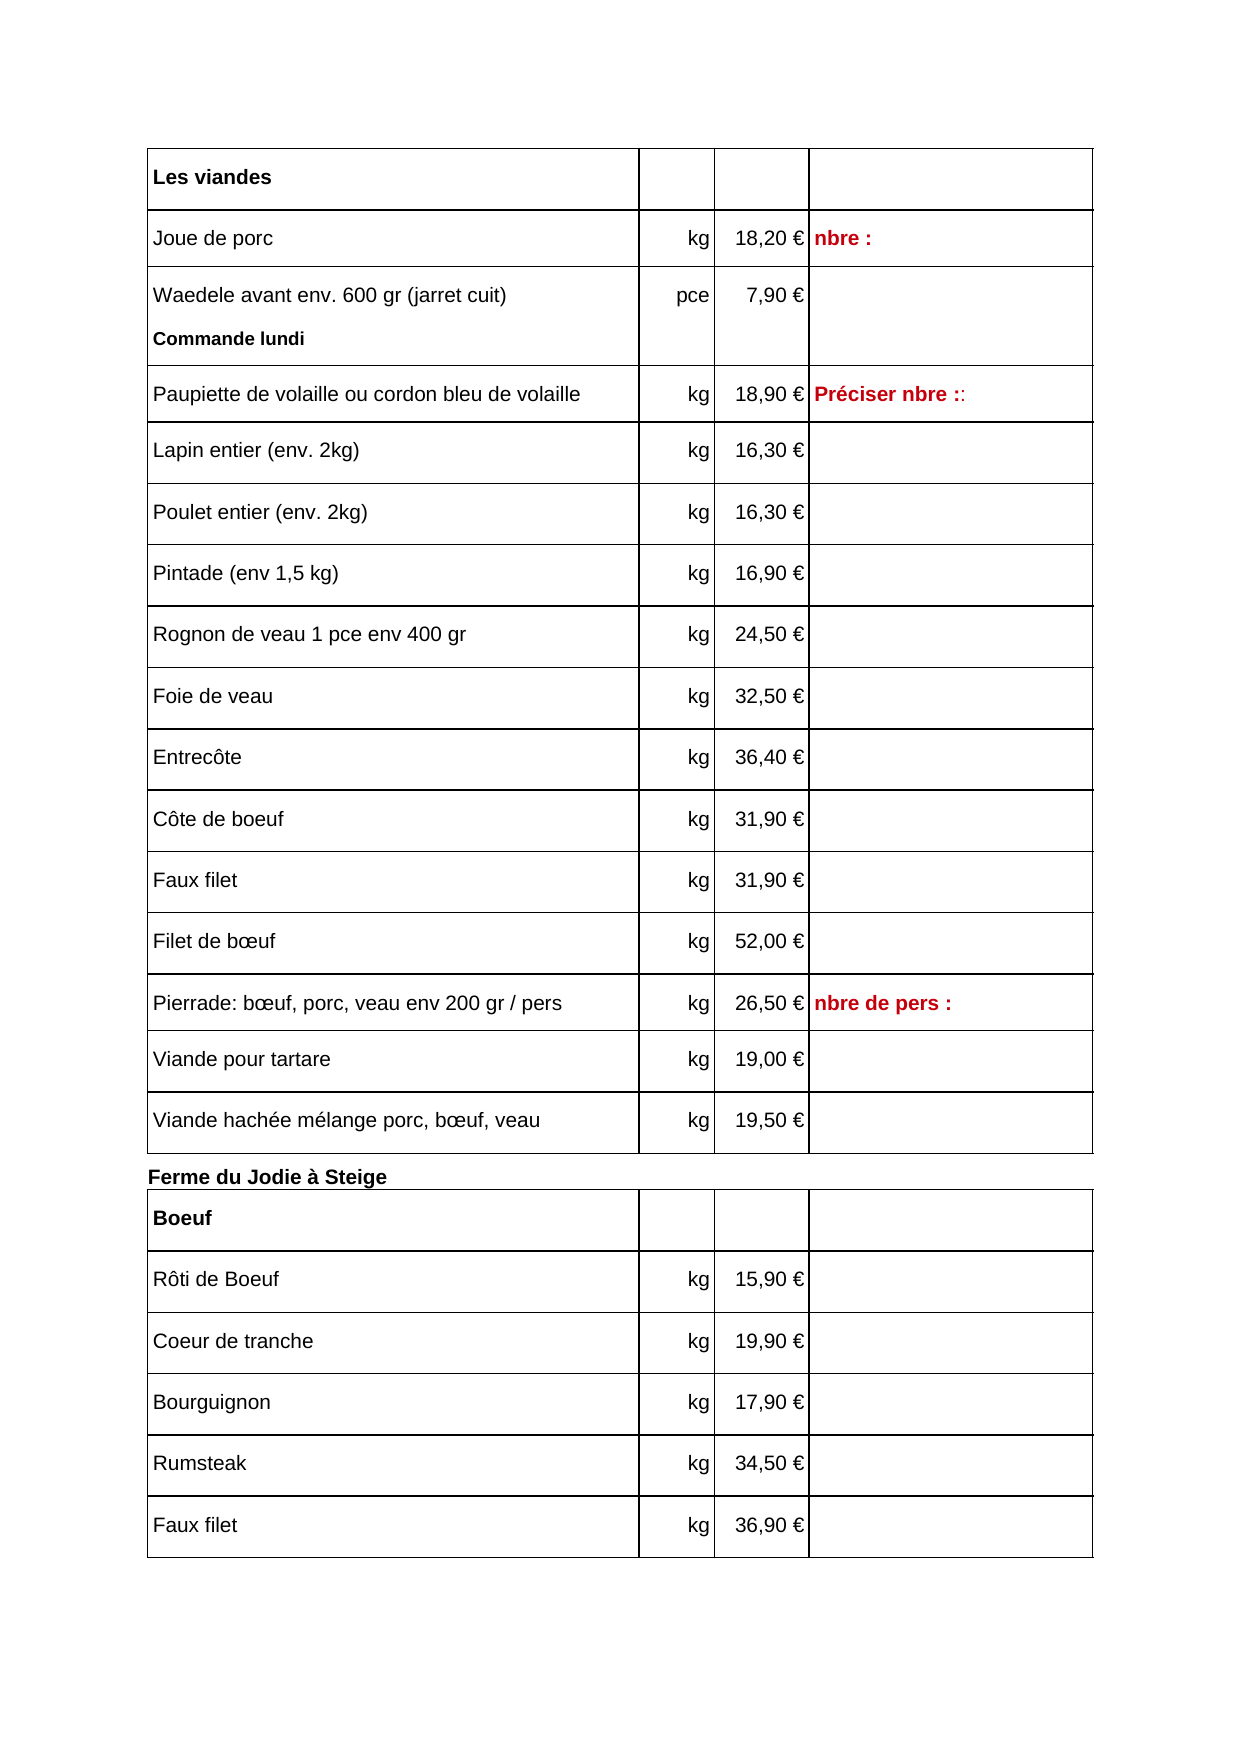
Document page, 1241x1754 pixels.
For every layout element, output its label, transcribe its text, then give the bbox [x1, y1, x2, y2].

table_cell [810, 545, 1092, 605]
table_cell nbre : [810, 211, 1092, 266]
table_cell 17,90 € [715, 1374, 808, 1434]
table_header [715, 1190, 808, 1250]
table_cell kg [640, 1436, 714, 1495]
table_cell 32,50 € [715, 668, 808, 728]
table_cell kg [640, 423, 714, 482]
table_cell Waedele avant env. 600 gr (jarret cuit) Commande lundi [148, 267, 638, 364]
table_cell kg [640, 913, 714, 973]
table_cell kg [640, 1497, 714, 1557]
table_cell kg [640, 730, 714, 789]
table_cell kg [640, 366, 714, 421]
table_cell kg [640, 545, 714, 605]
table_cell [810, 484, 1092, 544]
table_cell Filet de bœuf [148, 913, 638, 973]
table_cell pce [640, 267, 714, 364]
table_cell 15,90 € [715, 1252, 808, 1311]
table_cell [810, 149, 1092, 209]
table_cell [810, 1497, 1092, 1557]
table_cell kg [640, 484, 714, 544]
table_cell kg [640, 1093, 714, 1152]
table_cell nbre de pers : [810, 975, 1092, 1030]
table_cell Rumsteak [148, 1436, 638, 1495]
table_cell kg [640, 1031, 714, 1091]
table_cell kg [640, 607, 714, 666]
table_cell [810, 607, 1092, 666]
table_cell Joue de porc [148, 211, 638, 266]
table_cell kg [640, 668, 714, 728]
table_cell 16,90 € [715, 545, 808, 605]
table_cell 31,90 € [715, 791, 808, 851]
table_cell 19,90 € [715, 1313, 808, 1373]
table_cell 16,30 € [715, 484, 808, 544]
table_cell kg [640, 1252, 714, 1311]
table_cell 18,20 € [715, 211, 808, 266]
table_cell [810, 730, 1092, 789]
table_cell [810, 668, 1092, 728]
table_cell 19,50 € [715, 1093, 808, 1152]
table_cell [810, 1313, 1092, 1373]
table_cell Pierrade: bœuf, porc, veau env 200 gr / pers [148, 975, 638, 1030]
table_cell [715, 149, 808, 209]
table_cell Rôti de Boeuf [148, 1252, 638, 1311]
table_cell [810, 1374, 1092, 1434]
table_cell Côte de boeuf [148, 791, 638, 851]
table_cell [810, 791, 1092, 851]
table_header [640, 1190, 714, 1250]
table_cell 7,90 € [715, 267, 808, 364]
table_cell kg [640, 791, 714, 851]
table_cell [810, 913, 1092, 973]
table_cell [810, 1252, 1092, 1311]
table_cell 26,50 € [715, 975, 808, 1030]
table_cell Coeur de tranche [148, 1313, 638, 1373]
table_cell kg [640, 975, 714, 1030]
table_cell 18,90 € [715, 366, 808, 421]
table_cell 24,50 € [715, 607, 808, 666]
table_cell Poulet entier (env. 2kg) [148, 484, 638, 544]
table_cell [810, 423, 1092, 482]
table_cell Pintade (env 1,5 kg) [148, 545, 638, 605]
table_cell kg [640, 852, 714, 912]
table_cell 52,00 € [715, 913, 808, 973]
table_cell Préciser nbre :: [810, 366, 1092, 421]
table_cell Paupiette de volaille ou cordon bleu de volaille [148, 366, 638, 421]
table_cell Faux filet [148, 852, 638, 912]
table_cell kg [640, 1313, 714, 1373]
table_cell Entrecôte [148, 730, 638, 789]
text Ferme du Jodie à Steige [148, 1165, 1093, 1189]
table_cell [810, 1093, 1092, 1152]
table_cell Lapin entier (env. 2kg) [148, 423, 638, 482]
table_header [810, 1190, 1092, 1250]
table_cell 19,00 € [715, 1031, 808, 1091]
table_cell [810, 1436, 1092, 1495]
table_cell [640, 149, 714, 209]
table_cell 34,50 € [715, 1436, 808, 1495]
table_cell Les viandes [148, 149, 638, 209]
table_cell [810, 1031, 1092, 1091]
table_header Boeuf [148, 1190, 638, 1250]
table_cell 31,90 € [715, 852, 808, 912]
table_cell Viande pour tartare [148, 1031, 638, 1091]
table_cell Rognon de veau 1 pce env 400 gr [148, 607, 638, 666]
table_cell Bourguignon [148, 1374, 638, 1434]
table_cell Viande hachée mélange porc, bœuf, veau [148, 1093, 638, 1152]
table_cell Faux filet [148, 1497, 638, 1557]
table_cell 36,40 € [715, 730, 808, 789]
table_cell 16,30 € [715, 423, 808, 482]
table_cell [810, 852, 1092, 912]
table_cell 36,90 € [715, 1497, 808, 1557]
table_cell Foie de veau [148, 668, 638, 728]
table_cell kg [640, 1374, 714, 1434]
table_cell [810, 267, 1092, 364]
table_cell kg [640, 211, 714, 266]
